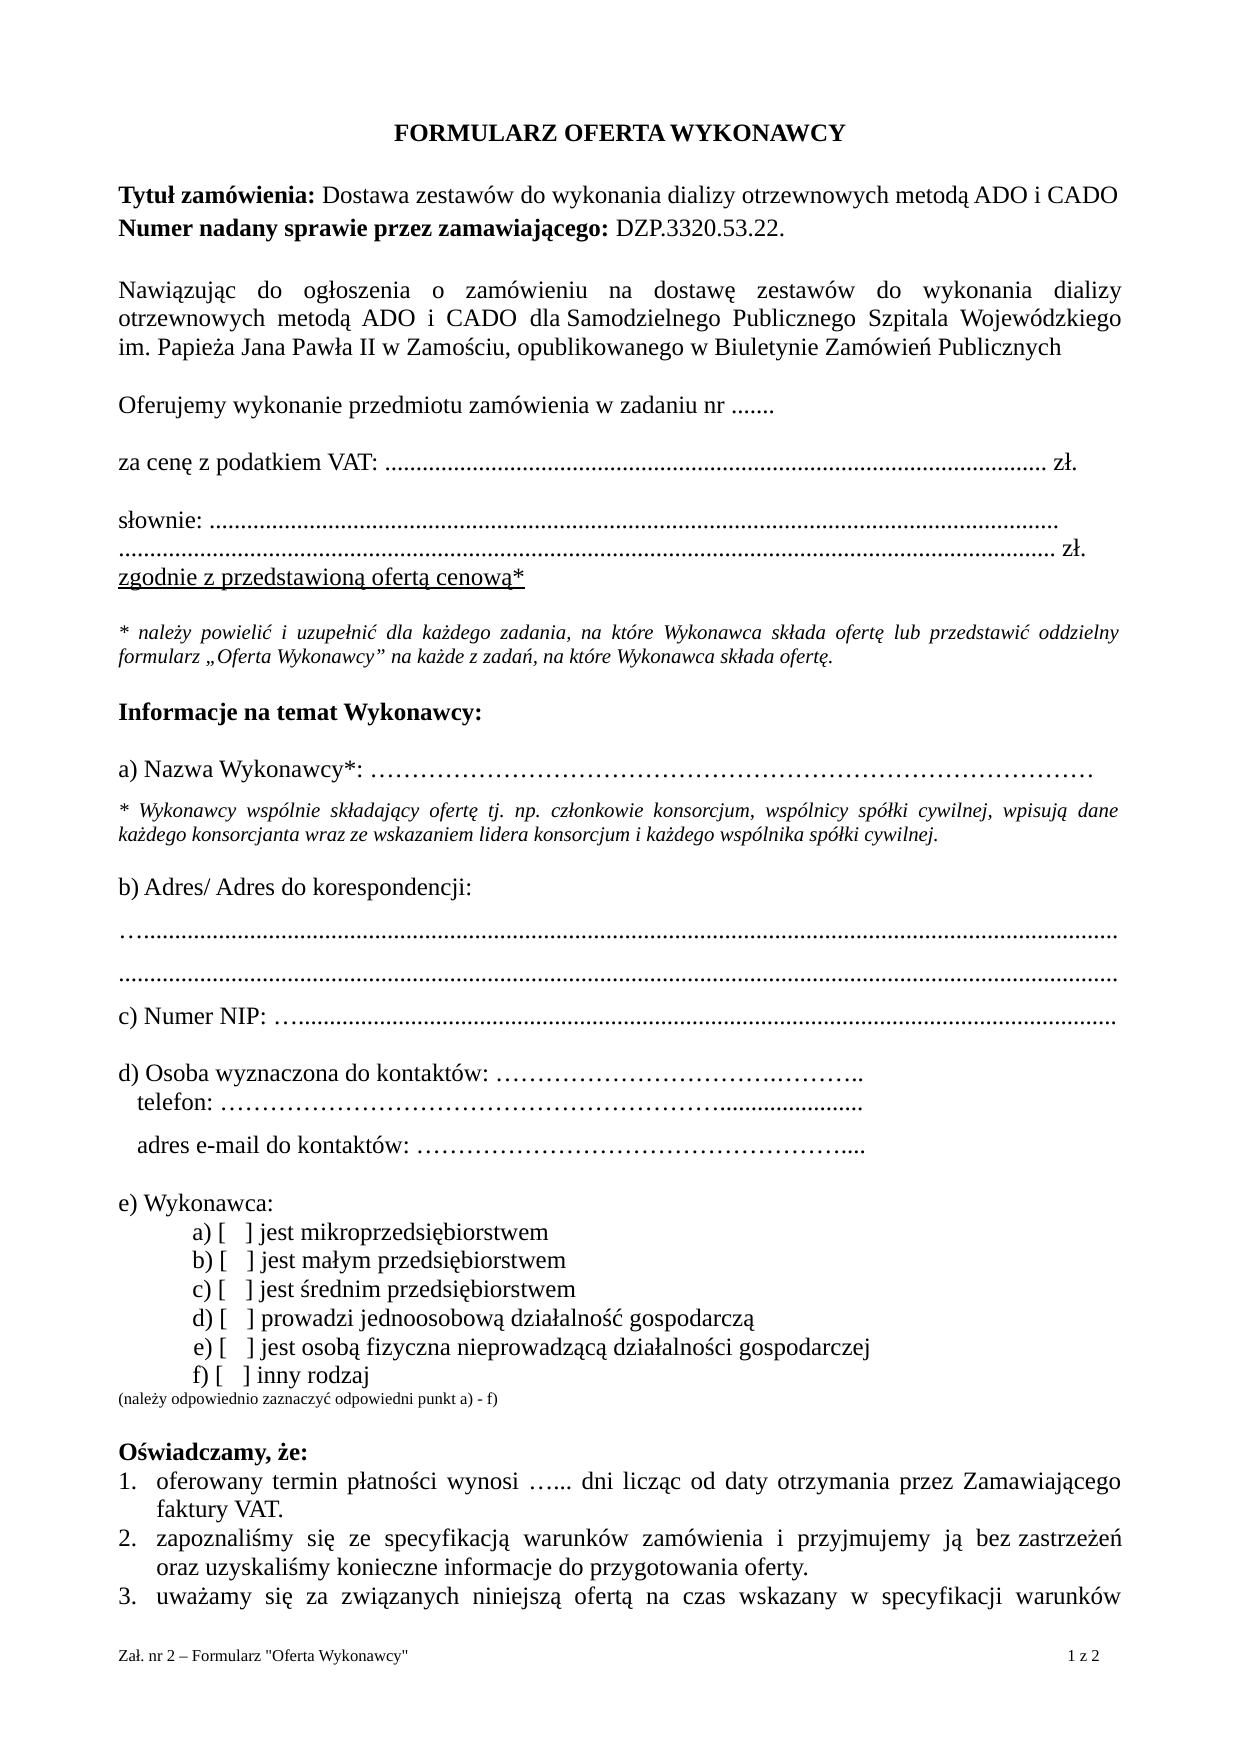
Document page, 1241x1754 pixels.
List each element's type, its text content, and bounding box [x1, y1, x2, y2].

text * należy powielić i uzupełnić dla każdego zadania, na które Wykonawca składa ofertę lub przedstawić oddzielny formularz „Oferta Wykonawcy” na każde z zadań, na które Wykonawca składa ofertę. [118, 620, 1122, 668]
text zgodnie z przedstawioną ofertą cenową* [118, 562, 1122, 591]
text Informacje na temat Wykonawcy: [118, 697, 1122, 725]
text e) [ ] jest osobą fizyczna nieprowadzącą działalności gospodarczej [118, 1332, 1122, 1360]
text Oferujemy wykonanie przedmiotu zamówienia w zadaniu nr ....... [118, 390, 1122, 418]
text b) Adres/ Adres do korespondencji: …............................................................................................................................................................................................................................................................................................................................ [118, 872, 1122, 987]
text telefon: ……………………………………………………....................... [118, 1087, 1122, 1116]
text FORMULARZ OFERTA WYKONAWCY [118, 118, 1122, 147]
text ...................................................................................................................................................... zł. [118, 533, 1122, 562]
list zapoznaliśmy się ze specyfikacją warunków zamówienia i przyjmujemy ją bez zastrzeżeń oraz uzyskaliśmy konieczne informacje do przygotowania oferty. [118, 1523, 1122, 1581]
text b) [ ] jest małym przedsiębiorstwem [118, 1245, 1122, 1274]
text za cenę z podatkiem VAT: .......................................................................................................... zł. [118, 447, 1122, 476]
text d) Osoba wyznaczona do kontaktów: …………………………….……….. [118, 1058, 1122, 1087]
list oferowany termin płatności wynosi …... dni licząc od daty otrzymania przez Zamawiającego faktury VAT. [118, 1466, 1122, 1523]
text Tytuł zamówienia: Dostawa zestawów do wykonania dializy otrzewnowych metodą ADO i CADO [118, 180, 1122, 209]
text d) [ ] prowadzi jednoosobową działalność gospodarczą [118, 1303, 1122, 1332]
text słownie: ........................................................................................................................................ [118, 505, 1122, 533]
text Oświadczamy, że: [118, 1437, 1122, 1466]
text c) [ ] jest średnim przedsiębiorstwem [118, 1274, 1122, 1303]
text c) Numer NIP: …................................................................................................................................... [118, 1001, 1122, 1030]
text adres e-mail do kontaktów: …………………………………………….... [118, 1130, 1122, 1159]
text f) [ ] inny rodzaj [118, 1360, 1122, 1389]
text a) Nazwa Wykonawcy*: …………………………………………………………………………… [118, 754, 1122, 783]
list uważamy się za związanych niniejszą ofertą na czas wskazany w specyfikacji warunków [118, 1581, 1122, 1609]
text Numer nadany sprawie przez zamawiającego: DZP.3320.53.22. [118, 213, 1122, 242]
text a) [ ] jest mikroprzedsiębiorstwem [118, 1217, 1122, 1245]
text * Wykonawcy wspólnie składający ofertę tj. np. członkowie konsorcjum, wspólnicy spółki cywilnej, wpisują dane każdego konsorcjanta wraz ze wskazaniem lidera konsorcjum i każdego wspólnika spółki cywilnej. [118, 798, 1122, 846]
text Nawiązując do ogłoszenia o zamówieniu na dostawę zestawów do wykonania dializy otrzewnowych metodą ADO i CADO dla Samodzielnego Publicznego Szpitala Wojewódzkiego im. Papieża Jana Pawła II w Zamościu, opublikowanego w Biuletynie Zamówień Publicznych [118, 275, 1122, 361]
text (należy odpowiednio zaznaczyć odpowiedni punkt a) - f) [118, 1389, 1122, 1408]
text e) Wykonawca: [118, 1188, 1122, 1217]
